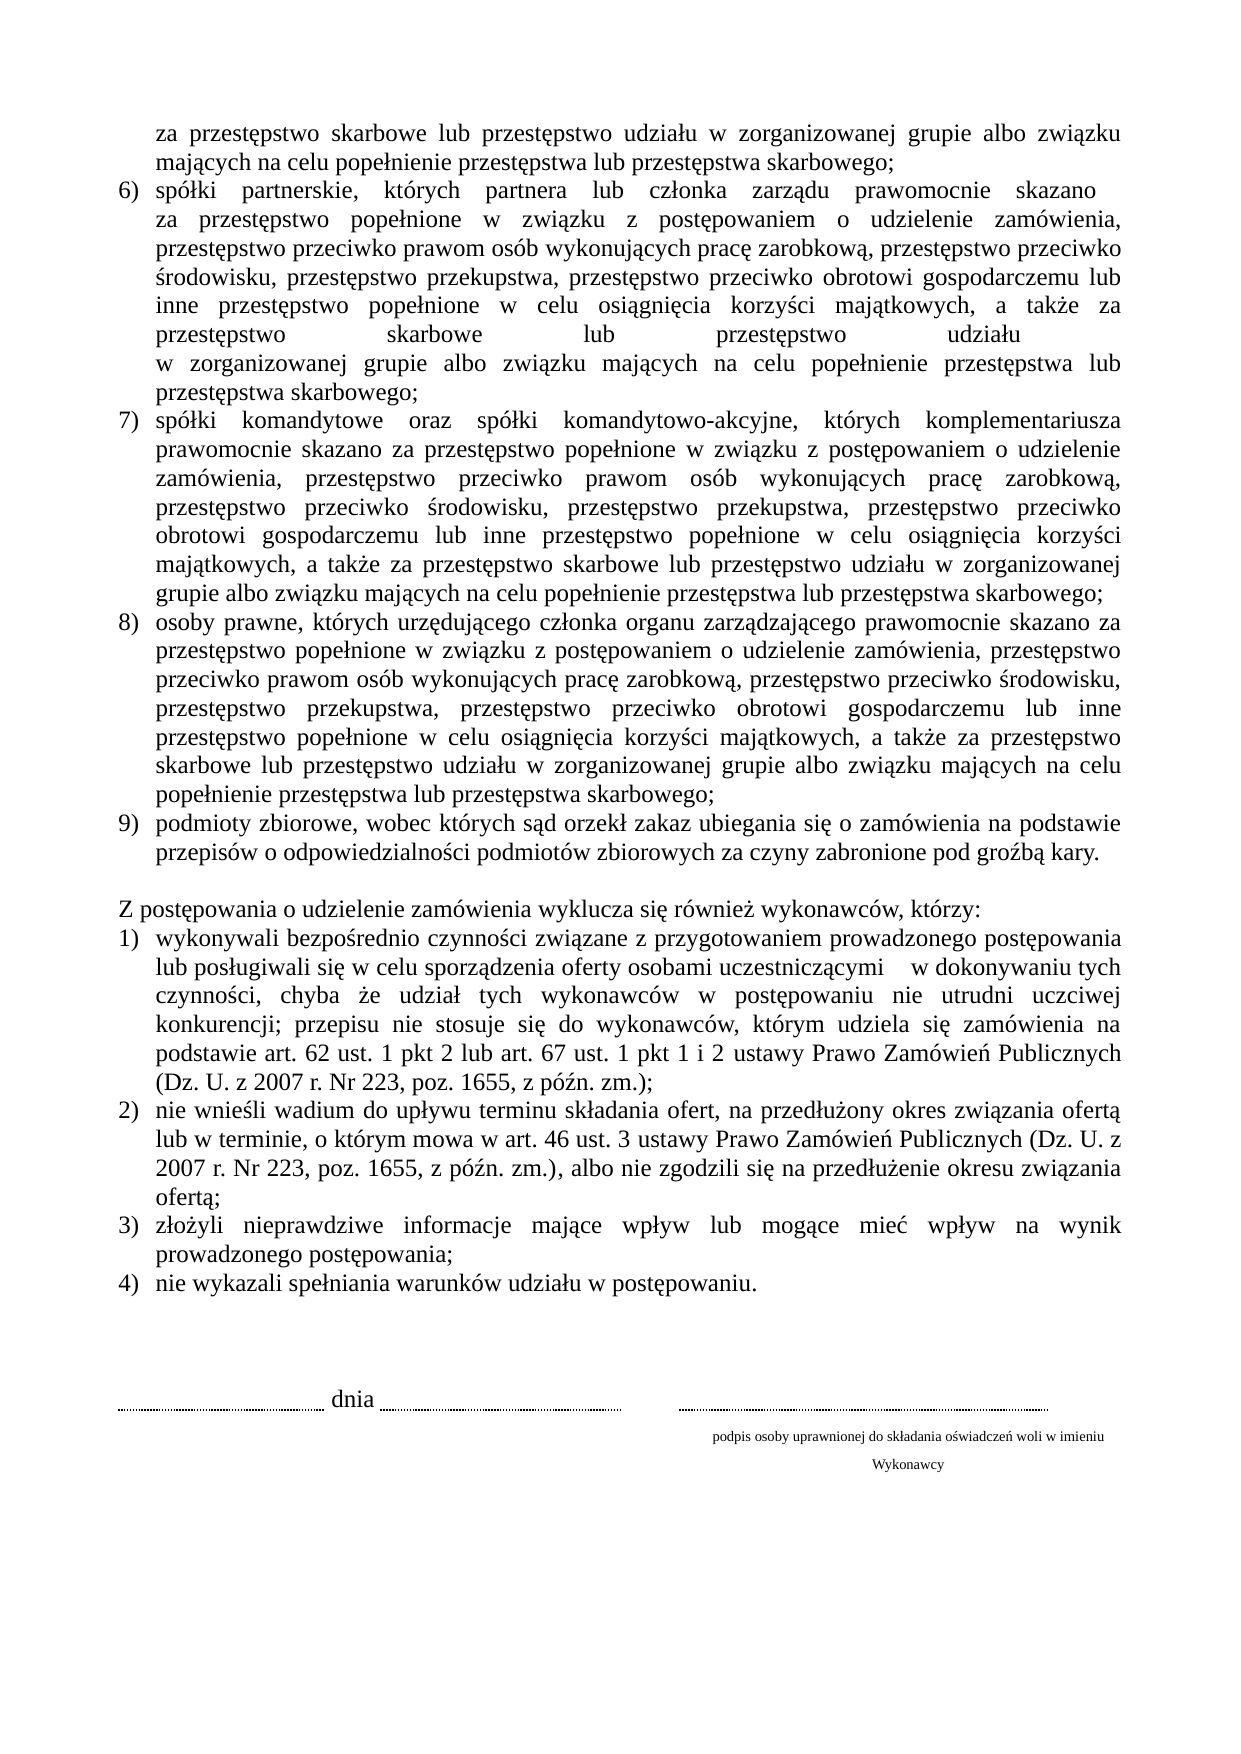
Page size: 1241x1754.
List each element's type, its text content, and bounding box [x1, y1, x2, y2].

list osoby prawne, których urzędującego członka organu zarządzającego prawomocnie skazano za przestępstwo popełnione w związku z postępowaniem o udzielenie zamówienia, przestępstwo przeciwko prawom osób wykonujących pracę zarobkową, przestępstwo przeciwko środowisku, przestępstwo przekupstwa, przestępstwo przeciwko obrotowi gospodarczemu lub inne przestępstwo popełnione w celu osiągnięcia korzyści majątkowych, a także za przestępstwo skarbowe lub przestępstwo udziału w zorganizowanej grupie albo związku mających na celu popełnienie przestępstwa lub przestępstwa skarbowego; [118, 607, 1122, 808]
list spółki partnerskie, których partnera lub członka zarządu prawomocnie skazano za przestępstwo popełnione w związku z postępowaniem o udzielenie zamówienia, przestępstwo przeciwko prawom osób wykonujących pracę zarobkową, przestępstwo przeciwko środowisku, przestępstwo przekupstwa, przestępstwo przeciwko obrotowi gospodarczemu lub inne przestępstwo popełnione w celu osiągnięcia korzyści majątkowych, a także za przestępstwo skarbowe lub przestępstwo udziału w zorganizo­wanej grupie albo związku mających na celu popełnienie przestępstwa lub przestępstwa skarbowego; [118, 176, 1122, 406]
list nie wnieśli wadium do upływu terminu składania ofert, na przedłużony okres związania ofertą lub w terminie, o którym mowa w art. 46 ust. 3 ustawy Prawo Zamówień Publicznych (Dz. U. z 2007 r. Nr 223, poz. 1655, z późn. zm.), albo nie zgodzili się na przedłużenie okresu związania ofertą; [118, 1096, 1122, 1211]
list wykonywali bezpośrednio czynności związane z przygotowaniem prowadzonego postępowania lub posługiwali się w celu sporządzenia oferty osobami uczestniczącymi w dokonywaniu tych czynności, chyba że udział tych wykonawców w postępowaniu nie utrudni uczciwej konkurencji; przepisu nie stosuje się do wykonawców, którym udziela się zamówienia na podstawie art. 62 ust. 1 pkt 2 lub art. 67 ust. 1 pkt 1 i 2 ustawy Prawo Zamówień Publicznych (Dz. U. z 2007 r. Nr 223, poz. 1655, z późn. zm.); [118, 923, 1122, 1096]
list za przestępstwo skarbowe lub przestępstwo udziału w zorganizowanej grupie albo związku mających na celu popełnienie przestępstwa lub przestępstwa skarbowego; [118, 118, 1122, 176]
text podpis osoby uprawnionej do składania oświadczeń woli w imieniu Wykonawcy [694, 1427, 1122, 1485]
list podmioty zbiorowe, wobec których sąd orzekł zakaz ubiegania się o zamówienia na podstawie przepisów o odpowiedzialności podmiotów zbiorowych za czyny zabronione pod groźbą kary. [118, 808, 1122, 866]
list nie wykazali spełniania warunków udziału w postępowaniu. [118, 1268, 1122, 1297]
list spółki komandytowe oraz spółki komandytowo-akcyjne, których komplementariusza prawomocnie skazano za przestępstwo popełnione w związku z postępowaniem o udzielenie zamówienia, przestępstwo przeciwko prawom osób wykonujących pracę zarobkową, przestępstwo przeciwko środowisku, przestępstwo przekupstwa, przestępstwo przeciwko obrotowi gospodarczemu lub inne przestępstwo popełnione w celu osiągnięcia korzyści majątkowych, a także za przestępstwo skarbowe lub przestępstwo udziału w zorganizowanej grupie albo związku mających na celu popełnienie przestępstwa lub przestępstwa skarbowego; [118, 406, 1122, 607]
list złożyli nieprawdziwe informacje mające wpływ lub mogące mieć wpływ na wynik prowadzonego postępowania; [118, 1211, 1122, 1268]
text dnia [118, 1384, 1122, 1413]
text Z postępowania o udzielenie zamówienia wyklucza się również wykonawców, którzy: [118, 894, 1122, 923]
